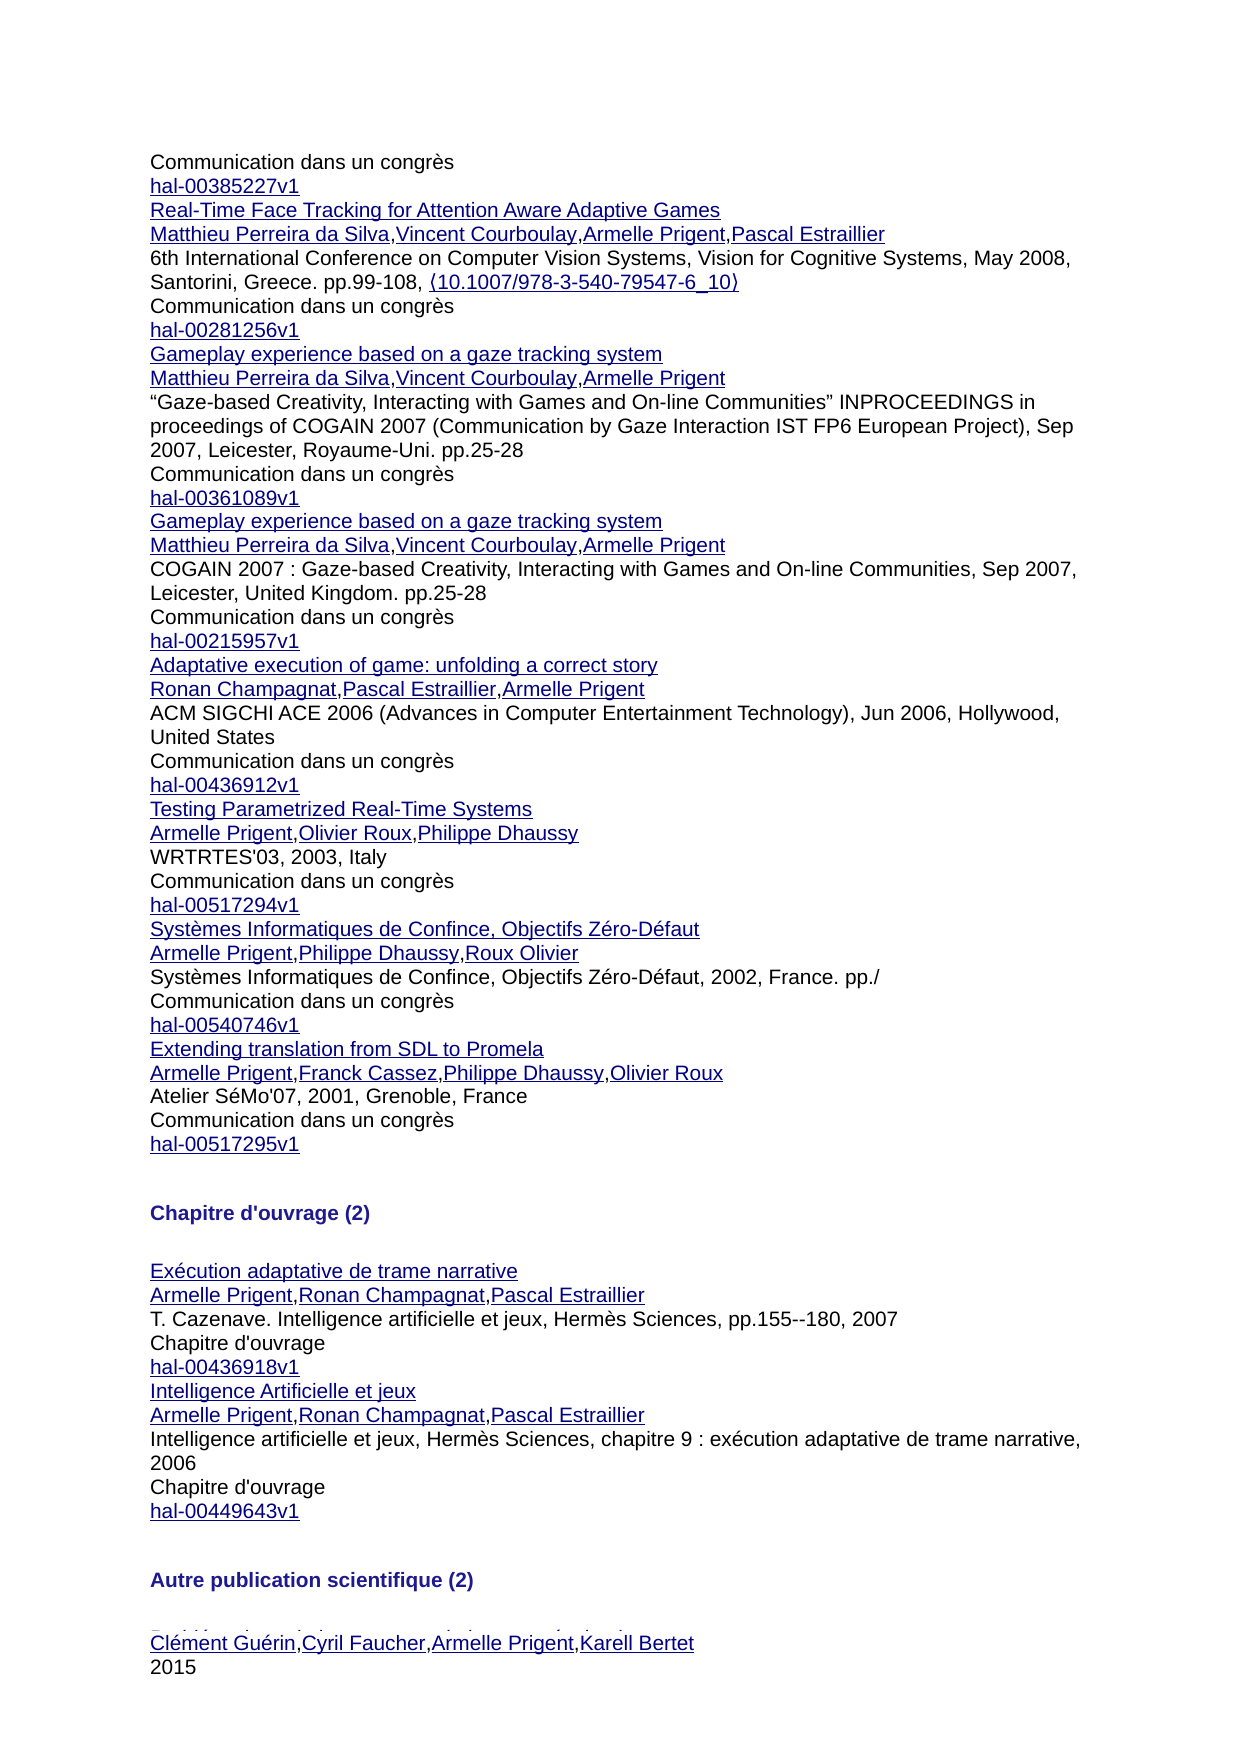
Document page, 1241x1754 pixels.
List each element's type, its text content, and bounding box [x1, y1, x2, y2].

table_cell Real-Time Face Tracking for Attention Aware Adaptive Games Matthieu Perreira da Silva,Vincent Courboulay,Armelle Prigent,Pascal Estraillier 6th International Conference on Computer Vision Systems, Vision for Cognitive Systems, May 2008, Santorini, Greece. pp.99-108, ⟨10.1007/978-3-540-79547-6_10⟩ Communication dans un congrès hal-00281256v1 [150, 198, 1090, 342]
table_cell Intelligence Artificielle et jeux Armelle Prigent,Ronan Champagnat,Pascal Estraillier Intelligence artificielle et jeux, Hermès Sciences, chapitre 9 : exécution adaptative de trame narrative, 2006 Chapitre d'ouvrage hal-00449643v1 [150, 1379, 1090, 1523]
table_header Exécution adaptative de trame narrative Armelle Prigent,Ronan Champagnat,Pascal Estraillier T. Cazenave. Intelligence artificielle et jeux, Hermès Sciences, pp.155--180, 2007 Chapitre d'ouvrage hal-00436918v1 [150, 1259, 1090, 1379]
table_cell Extending translation from SDL to Promela Armelle Prigent,Franck Cassez,Philippe Dhaussy,Olivier Roux Atelier SéMo'07, 2001, Grenoble, France Communication dans un congrès hal-00517295v1 [150, 1036, 1090, 1156]
subtitle Chapitre d'ouvrage (2) [150, 1201, 1090, 1225]
table_header Problématique de la recommandation sans évaluation Clément Guérin,Cyril Faucher,Armelle Prigent,Karell Bertet 2015 Autre publication scientifique hal-01308555v1 [150, 1626, 1090, 1679]
table_cell Systèmes Informatiques de Confince, Objectifs Zéro-Défaut Armelle Prigent,Philippe Dhaussy,Roux Olivier Systèmes Informatiques de Confince, Objectifs Zéro-Défaut, 2002, France. pp./ Communication dans un congrès hal-00540746v1 [150, 917, 1090, 1036]
table_cell Testing Parametrized Real-Time Systems Armelle Prigent,Olivier Roux,Philippe Dhaussy WRTRTES'03, 2003, Italy Communication dans un congrès hal-00517294v1 [150, 797, 1090, 917]
table_cell Gameplay experience based on a gaze tracking system Matthieu Perreira da Silva,Vincent Courboulay,Armelle Prigent “Gaze-based Creativity, Interacting with Games and On-line Communities” INPROCEEDINGS in proceedings of COGAIN 2007 (Communication by Gaze Interaction IST FP6 European Project), Sep 2007, Leicester, Royaume-Uni. pp.25-28 Communication dans un congrès hal-00361089v1 [150, 342, 1090, 509]
table_cell Communication dans un congrès hal-00385227v1 [150, 150, 1090, 198]
table_cell Gameplay experience based on a gaze tracking system Matthieu Perreira da Silva,Vincent Courboulay,Armelle Prigent COGAIN 2007 : Gaze-based Creativity, Interacting with Games and On-line Communities, Sep 2007, Leicester, United Kingdom. pp.25-28 Communication dans un congrès hal-00215957v1 [150, 509, 1090, 653]
subtitle Autre publication scientifique (2) [150, 1568, 1090, 1592]
table_cell Adaptative execution of game: unfolding a correct story Ronan Champagnat,Pascal Estraillier,Armelle Prigent ACM SIGCHI ACE 2006 (Advances in Computer Entertainment Technology), Jun 2006, Hollywood, United States Communication dans un congrès hal-00436912v1 [150, 653, 1090, 797]
